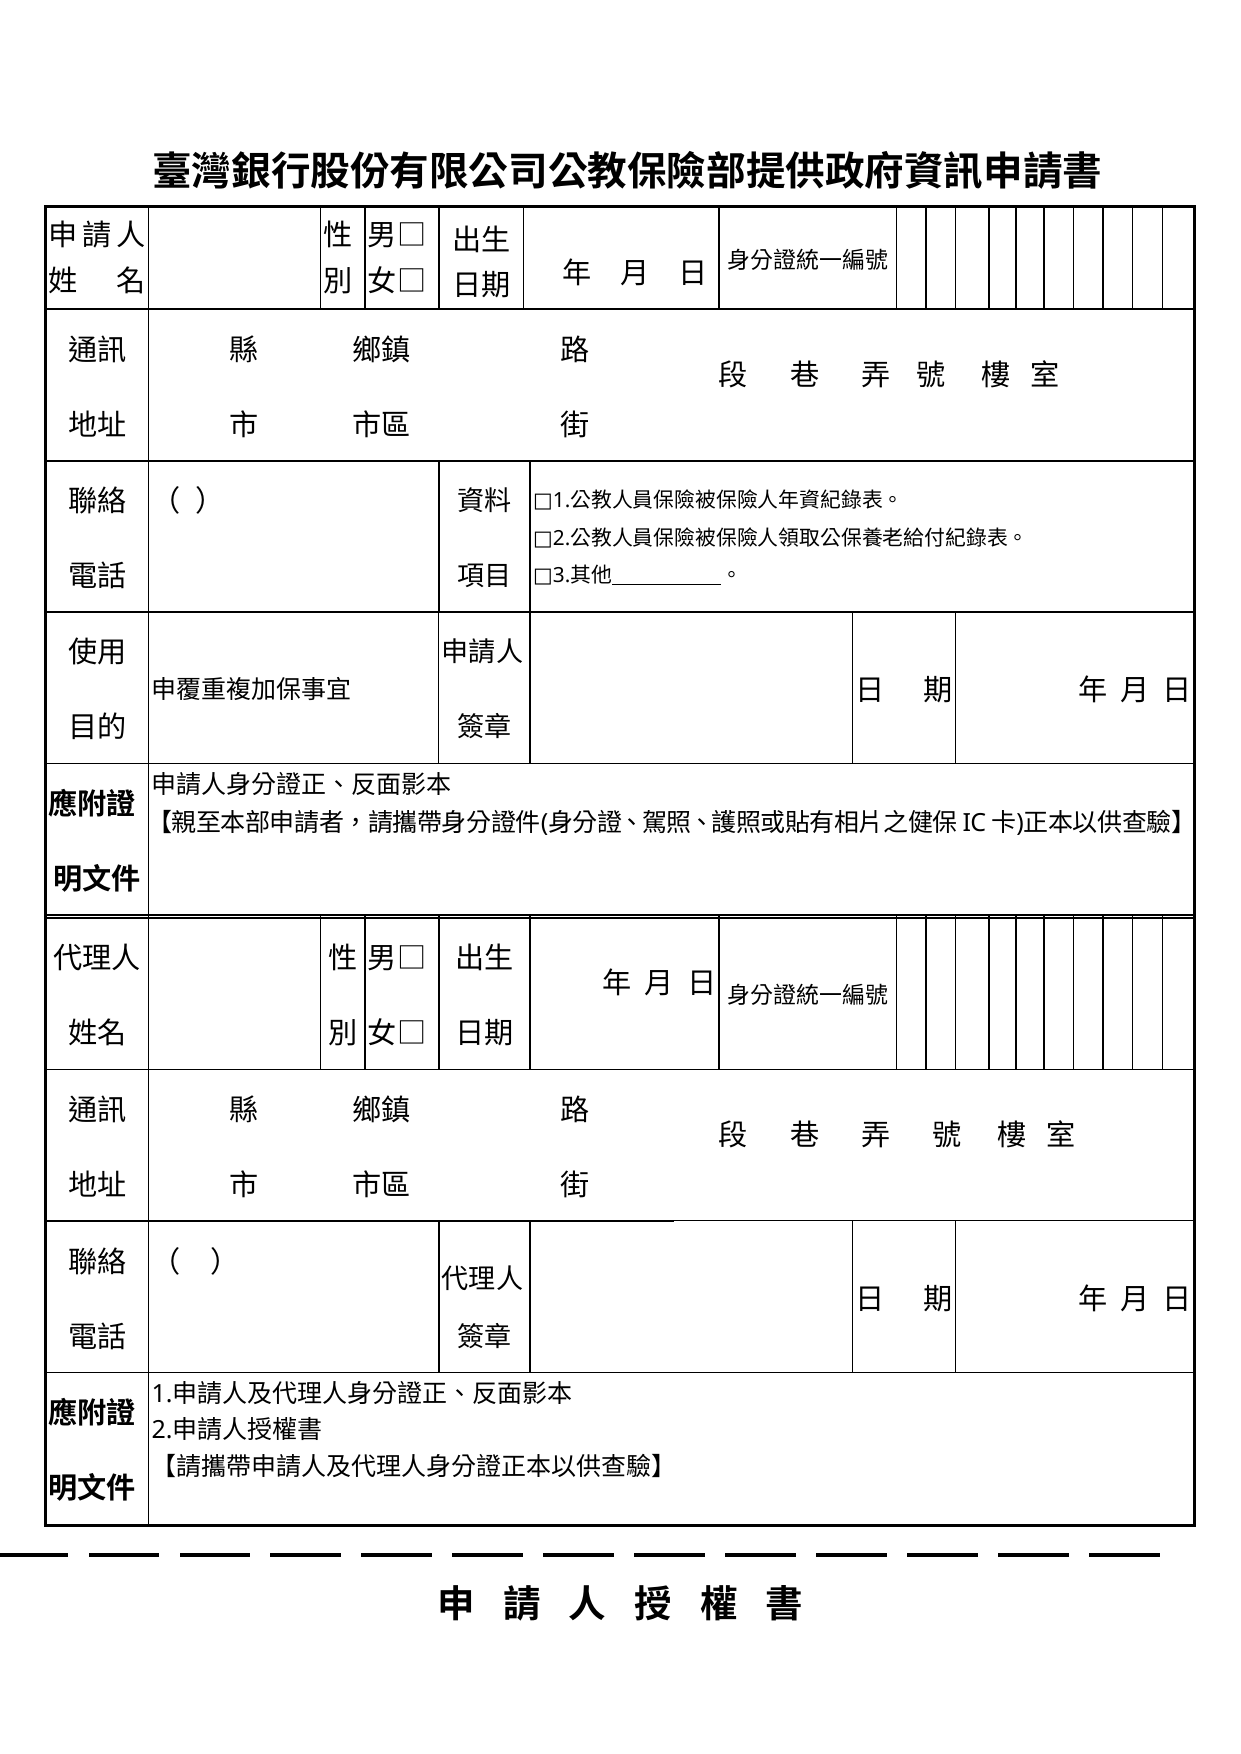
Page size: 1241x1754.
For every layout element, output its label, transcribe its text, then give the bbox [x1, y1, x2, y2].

table_header [1133, 208, 1162, 308]
table_header [149, 208, 320, 308]
table_cell 應附證 明文件 [47, 764, 148, 914]
table_cell 1.申請人及代理人身分證正、反面影本 2.申請人授權書 【請攜帶申請人及代理人身分證正本以供查驗】 [149, 1373, 1193, 1523]
table_cell [531, 1221, 852, 1372]
table_header [1163, 208, 1193, 308]
table_cell 通訊 地址 [47, 310, 148, 460]
table_cell [1017, 919, 1043, 1069]
table_header 男□ 女□ [366, 208, 438, 308]
text 申 請 人 授 權 書 [59, 1564, 1181, 1639]
table_cell 代理人 簽章 [440, 1222, 529, 1372]
table_header [1017, 208, 1043, 308]
table_cell [1045, 919, 1073, 1069]
table_cell 應附證 明文件 [47, 1373, 148, 1523]
table_cell □1.公教人員保險被保險人年資紀錄表。 □2.公教人員保險被保險人領取公保養老給付紀錄表。 □3.其他 。 [531, 462, 1193, 611]
table_cell 資料 項目 [440, 462, 529, 611]
table_cell 縣 鄉鎮 路 市 市區 街 [149, 1070, 673, 1220]
table_cell [990, 919, 1015, 1069]
table_cell [1133, 919, 1162, 1069]
table_header 出生 日期 [440, 208, 523, 308]
table_cell 男□ 女□ [366, 919, 438, 1069]
text 臺灣銀行股份有限公司公教保險部提供政府資訊申請書 [59, 130, 1195, 205]
table_cell 性 別 [321, 919, 364, 1069]
table_header [990, 208, 1015, 308]
table_cell 日期 [853, 613, 955, 762]
table_header [1104, 208, 1132, 308]
table_cell 日期 [853, 1221, 955, 1372]
table_cell （ ） [149, 1222, 438, 1372]
table_cell [927, 919, 955, 1069]
table_header [1045, 208, 1073, 308]
table_cell [531, 613, 852, 762]
table_cell 聯絡 電話 [47, 462, 148, 611]
table_cell 段 巷 弄 號 樓 室 [674, 1070, 1193, 1220]
table_cell 申覆重複加保事宜 [149, 613, 438, 762]
table_cell [1163, 919, 1193, 1069]
table_cell 縣 鄉鎮 路 市 市區 街 [149, 310, 673, 460]
table_cell 代理人 姓名 [47, 919, 148, 1069]
table_cell 申請人 簽章 [439, 613, 529, 762]
table_header [956, 208, 988, 308]
table_header 年 月 日 [524, 208, 718, 308]
table_cell 段 巷 弄 號 樓 室 [674, 310, 1193, 460]
table_header [927, 208, 955, 308]
table_cell 使用 目的 [47, 613, 148, 762]
table_header 申請人 姓名 [47, 208, 148, 308]
table_header 性 別 [321, 208, 364, 308]
table_cell [1104, 919, 1132, 1069]
table_cell 年 月 日 [956, 1221, 1193, 1372]
table_cell 通訊 地址 [47, 1070, 148, 1220]
table_cell （ ） [149, 462, 438, 611]
table_cell [1074, 919, 1102, 1069]
table_cell 申請人身分證正、反面影本 【親至本部申請者，請攜帶身分證件(身分證、駕照、護照或貼有相片之健保IC卡)正本以供查驗】 [149, 764, 1193, 914]
table_cell [897, 919, 925, 1069]
table_cell 出生 日期 [440, 919, 529, 1069]
table_header [897, 208, 925, 308]
table_header [1074, 208, 1102, 308]
table_header 身分證統一編號 [720, 208, 896, 308]
table_cell [956, 919, 988, 1069]
table_cell 年 月 日 [531, 919, 718, 1069]
table_cell 年 月 日 [956, 613, 1193, 762]
table_cell [149, 919, 320, 1069]
table_cell 聯絡 電話 [47, 1222, 148, 1372]
table_cell 身分證統一編號 [720, 919, 896, 1069]
